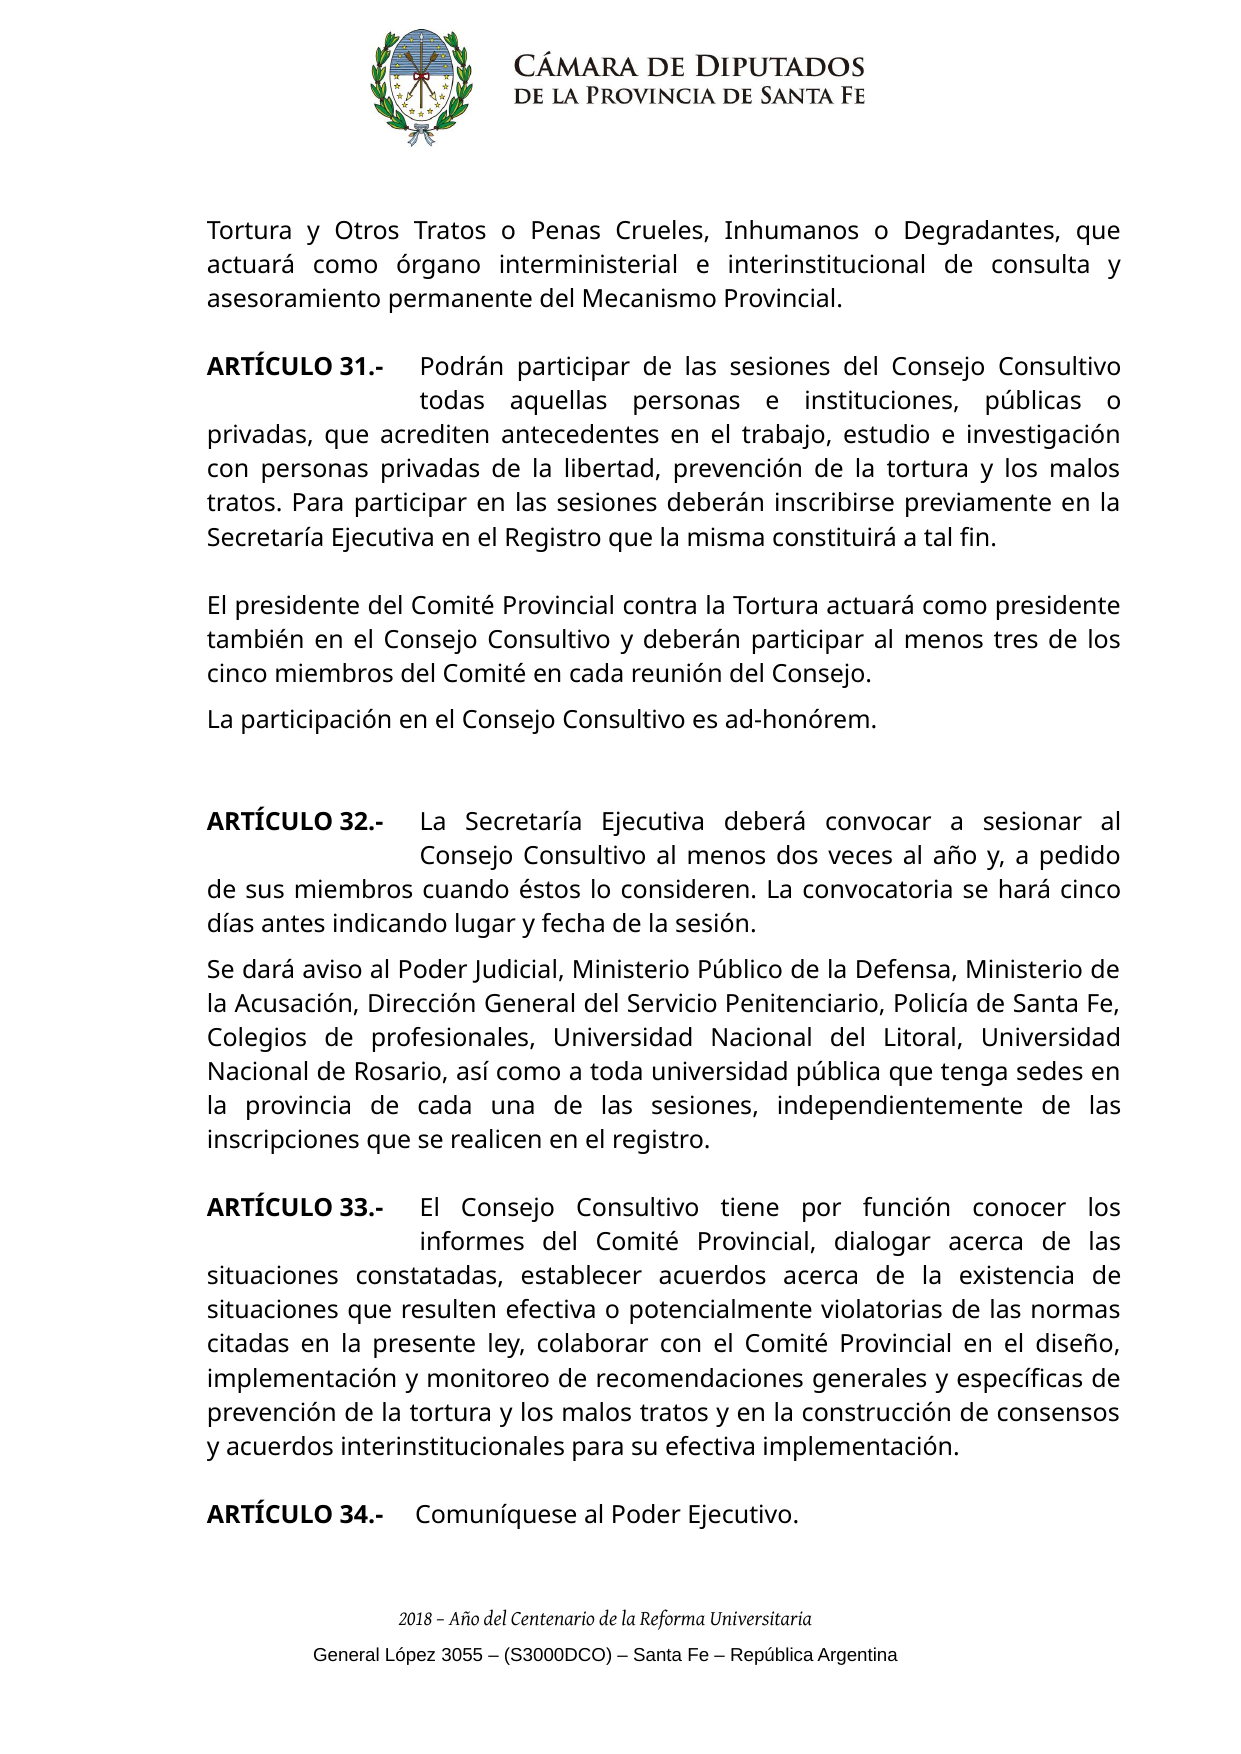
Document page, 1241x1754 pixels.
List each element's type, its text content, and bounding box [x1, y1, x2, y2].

table_header ARTÍCULO 32.- [207, 804, 419, 854]
picture [370, 29, 865, 151]
text El presidente del Comité Provincial contra la Tortura actuará como presidente también en el Consejo Consultivo y deberán participar al menos tres de los cinco miembros del Comité en cada reunión del Consejo. [207, 587, 1122, 689]
text La participación en el Consejo Consultivo es ad-honórem. [207, 701, 1122, 735]
text Podrán participar de las sesiones del Consejo Consultivo todas aquellas personas e instituciones, públicas o privadas, que acrediten antecedentes en el trabajo, estudio e investigación con personas privadas de la libertad, prevención de la tortura y los malos tratos. Para participar en las sesiones deberán inscribirse previamente en la Secretaría Ejecutiva en el Registro que la misma constituirá a tal fin. [207, 349, 1122, 553]
text Comuníquese al Poder Ejecutivo. [415, 1496, 1122, 1531]
text Tortura y Otros Tratos o Penas Crueles, Inhumanos o Degradantes, que actuará como órgano interministerial e interinstitucional de consulta y asesoramiento permanente del Mecanismo Provincial. [207, 213, 1122, 315]
text El Consejo Consultivo tiene por función conocer los informes del Comité Provincial, dialogar acerca de las situaciones constatadas, establecer acuerdos acerca de la existencia de situaciones que resulten efectiva o potencialmente violatorias de las normas citadas en la presente ley, colaborar con el Comité Provincial en el diseño, implementación y monitoreo de recomendaciones generales y específicas de prevención de la tortura y los malos tratos y en la construcción de consensos y acuerdos interinstitucionales para su efectiva implementación. [207, 1190, 1122, 1462]
text Se dará aviso al Poder Judicial, Ministerio Público de la Defensa, Ministerio de la Acusación, Dirección General del Servicio Penitenciario, Policía de Santa Fe, Colegios de profesionales, Universidad Nacional del Litoral, Universidad Nacional de Rosario, así como a toda universidad pública que tenga sedes en la provincia de cada una de las sesiones, independientemente de las inscripciones que se realicen en el registro. [207, 951, 1122, 1156]
text La Secretaría Ejecutiva deberá convocar a sesionar al Consejo Consultivo al menos dos veces al año y, a pedido de sus miembros cuando éstos lo consideren. La convocatoria se hará cinco días antes indicando lugar y fecha de la sesión. [207, 803, 1122, 940]
table_header ARTÍCULO 31.- [207, 349, 419, 399]
table_header ARTÍCULO 34.- [207, 1496, 415, 1547]
table_header ARTÍCULO 33.- [207, 1190, 419, 1240]
